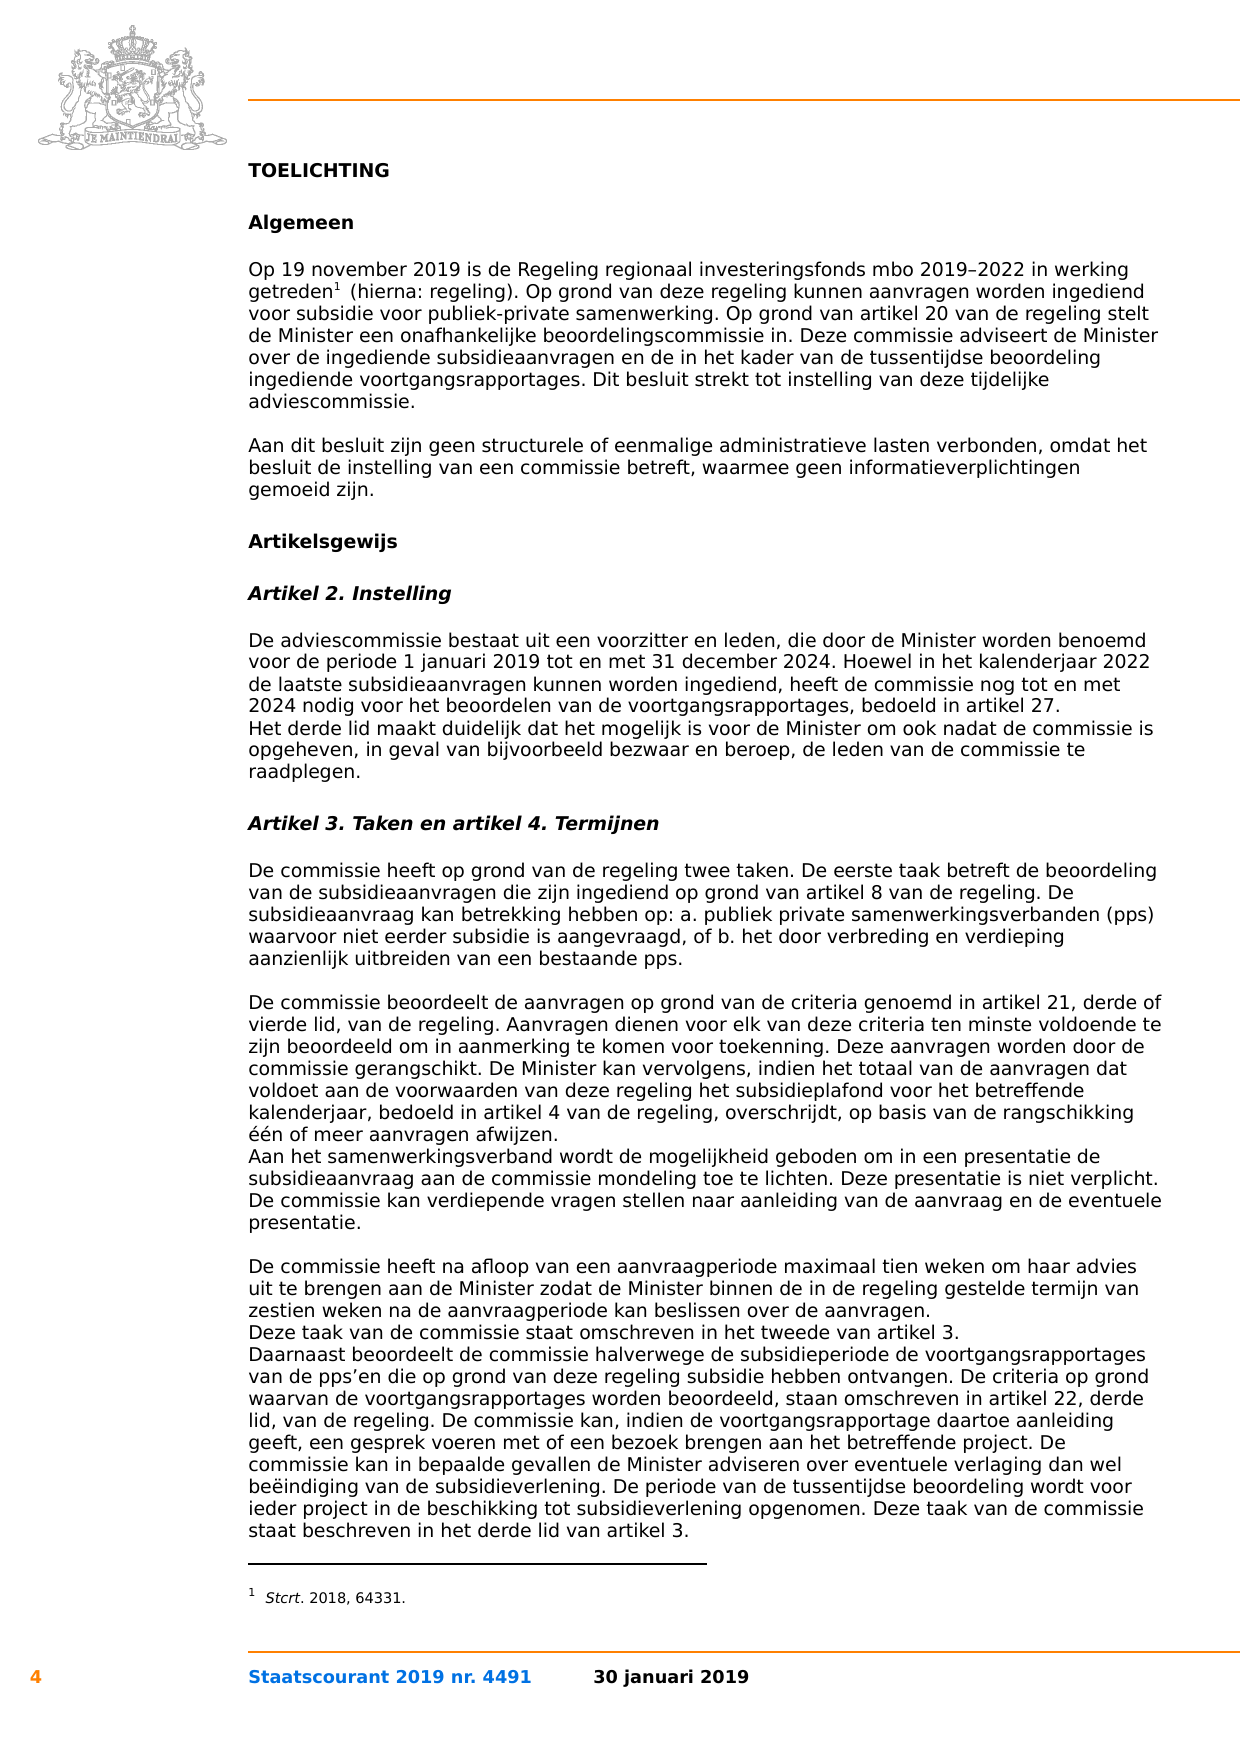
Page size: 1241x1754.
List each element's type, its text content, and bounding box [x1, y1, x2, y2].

subtitle Artikelsgewijs [248, 531, 1163, 552]
text De commissie heeft na afloop van een aanvraagperiode maximaal tien weken om haar advies uit te brengen aan de Minister zodat de Minister binnen de in de regeling gestelde termijn van zestien weken na de aanvraagperiode kan beslissen over de aanvragen. [248, 1256, 1163, 1322]
text De adviescommissie bestaat uit een voorzitter en leden, die door de Minister worden benoemd voor de periode 1 januari 2019 tot en met 31 december 2024. Hoewel in het kalenderjaar 2022 de laatste subsidieaanvragen kunnen worden ingediend, heeft de commissie nog tot en met 2024 nodig voor het beoordelen van de voortgangsrapportages, bedoeld in artikel 27. [248, 629, 1163, 717]
text Deze taak van de commissie staat omschreven in het tweede van artikel 3. [248, 1322, 1163, 1344]
text Aan het samenwerkingsverband wordt de mogelijkheid geboden om in een presentatie de subsidieaanvraag aan de commissie mondeling toe te lichten. Deze presentatie is niet verplicht. De commissie kan verdiepende vragen stellen naar aanleiding van de aanvraag en de eventuele presentatie. [248, 1146, 1163, 1234]
text Stcrt. 2018, 64331. [248, 1586, 1163, 1608]
text De commissie heeft op grond van de regeling twee taken. De eerste taak betreft de beoordeling van de subsidieaanvragen die zijn ingediend op grond van artikel 8 van de regeling. De subsidieaanvraag kan betrekking hebben op: a. publiek private samenwerkingsverbanden (pps) waarvoor niet eerder subsidie is aangevraagd, of b. het door verbreding en verdieping aanzienlijk uitbreiden van een bestaande pps. [248, 860, 1163, 970]
text Het derde lid maakt duidelijk dat het mogelijk is voor de Minister om ook nadat de commissie is opgeheven, in geval van bijvoorbeeld bezwaar en beroep, de leden van de commissie te raadplegen. [248, 717, 1163, 783]
picture [38, 25, 227, 150]
subtitle Artikel 2. Instelling [248, 582, 1163, 604]
text Aan dit besluit zijn geen structurele of eenmalige administratieve lasten verbonden, omdat het besluit de instelling van een commissie betreft, waarmee geen informatieverplichtingen gemoeid zijn. [248, 434, 1163, 501]
subtitle TOELICHTING [248, 160, 1163, 182]
subtitle Artikel 3. Taken en artikel 4. Termijnen [248, 813, 1163, 835]
text Daarnaast beoordeelt de commissie halverwege de subsidieperiode de voortgangsrapportages van de pps’en die op grond van deze regeling subsidie hebben ontvangen. De criteria op grond waarvan de voortgangsrapportages worden beoordeeld, staan omschreven in artikel 22, derde lid, van de regeling. De commissie kan, indien de voortgangsrapportage daartoe aanleiding geeft, een gesprek voeren met of een bezoek brengen aan het betreffende project. De commissie kan in bepaalde gevallen de Minister adviseren over eventuele verlaging dan wel beëindiging van de subsidieverlening. De periode van de tussentijdse beoordeling wordt voor ieder project in de beschikking tot subsidieverlening opgenomen. Deze taak van de commissie staat beschreven in het derde lid van artikel 3. [248, 1344, 1163, 1541]
text Op 19 november 2019 is de Regeling regionaal investeringsfonds mbo 2019–2022 in werking getreden (hierna: regeling). Op grond van deze regeling kunnen aanvragen worden ingediend voor subsidie voor publiek-private samenwerking. Op grond van artikel 20 van de regeling stelt de Minister een onafhankelijke beoordelingscommissie in. Deze commissie adviseert de Minister over de ingediende subsidieaanvragen en de in het kader van de tussentijdse beoordeling ingediende voortgangsrapportages. Dit besluit strekt tot instelling van deze tijdelijke adviescommissie. [248, 259, 1163, 413]
subtitle Algemeen [248, 212, 1163, 234]
text De commissie beoordeelt de aanvragen op grond van de criteria genoemd in artikel 21, derde of vierde lid, van de regeling. Aanvragen dienen voor elk van deze criteria ten minste voldoende te zijn beoordeeld om in aanmerking te komen voor toekenning. Deze aanvragen worden door de commissie gerangschikt. De Minister kan vervolgens, indien het totaal van de aanvragen dat voldoet aan de voorwaarden van deze regeling het subsidieplafond voor het betreffende kalenderjaar, bedoeld in artikel 4 van de regeling, overschrijdt, op basis van de rangschikking één of meer aanvragen afwijzen. [248, 992, 1163, 1146]
